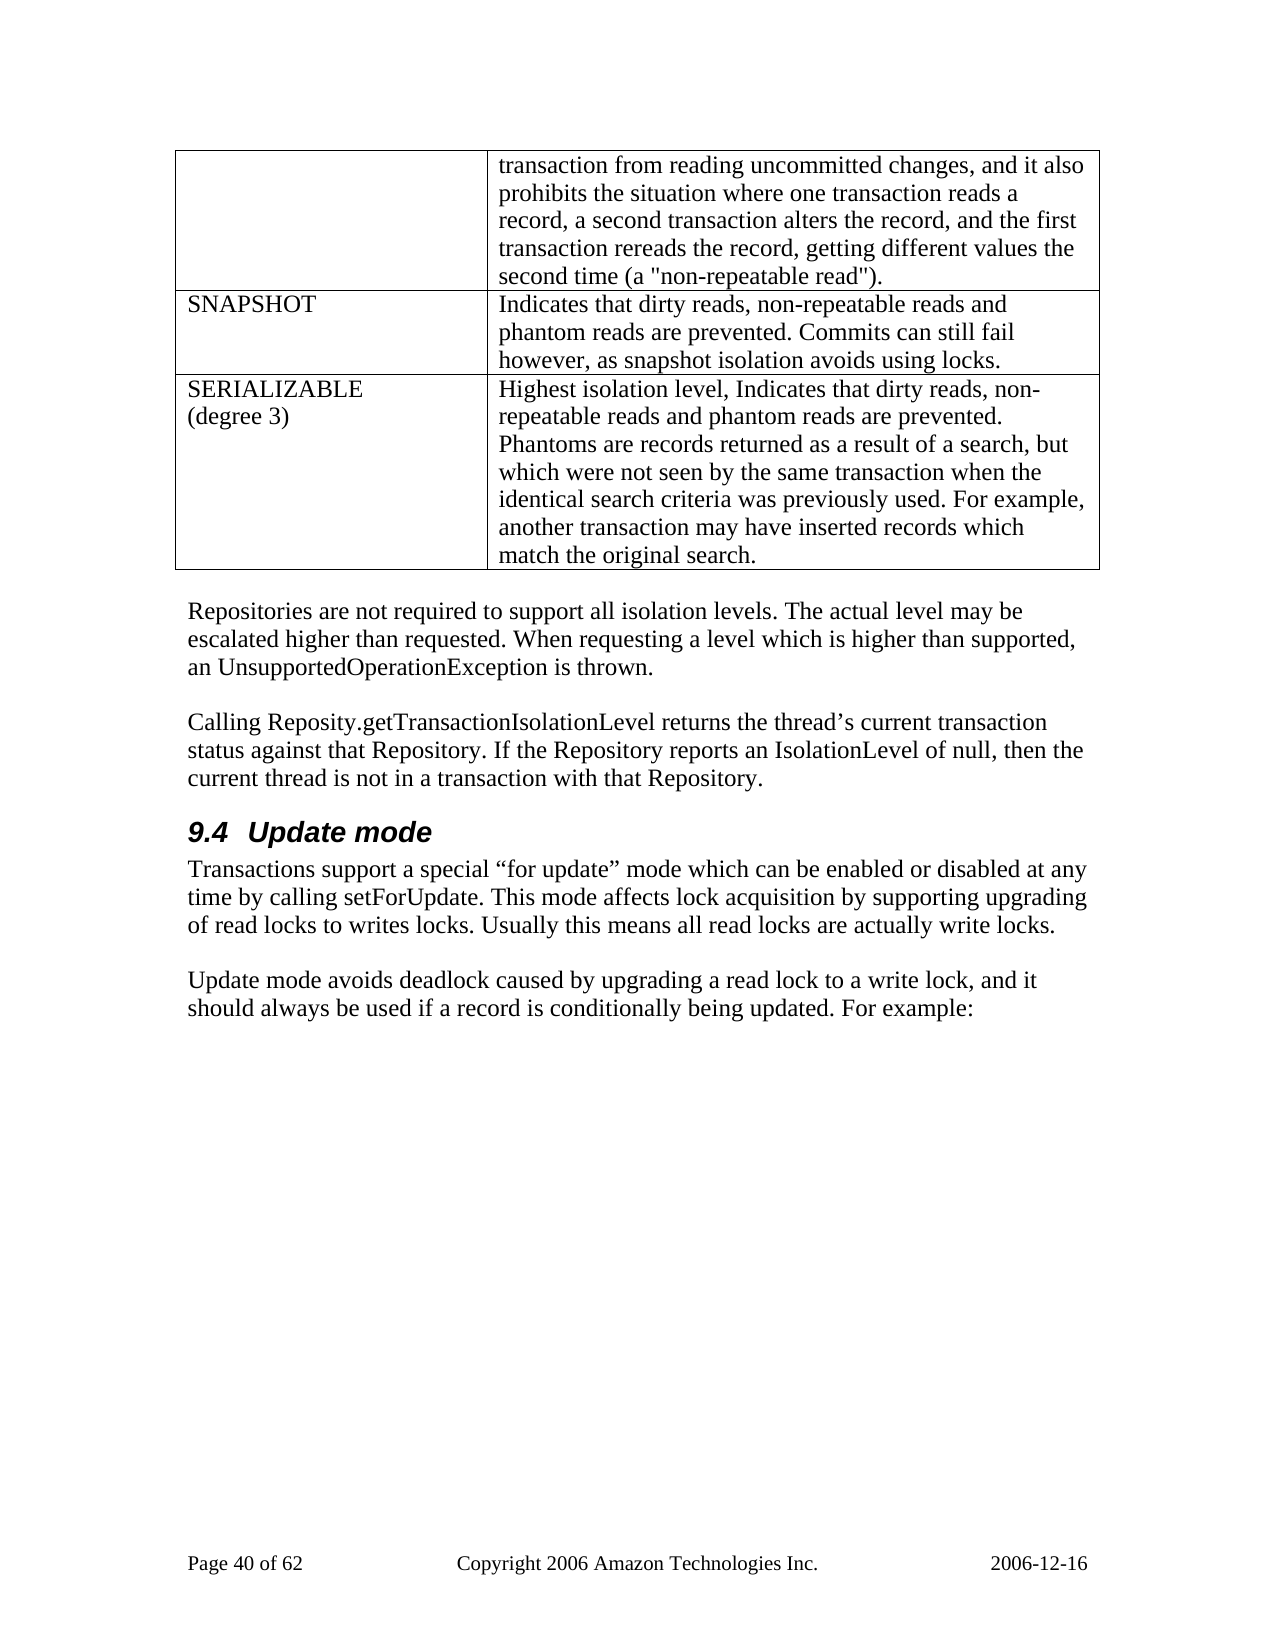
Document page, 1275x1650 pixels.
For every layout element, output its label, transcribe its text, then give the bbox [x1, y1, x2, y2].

table_cell transaction from reading uncommitted changes, and it also prohibits the situation where one transaction reads a record, a second transaction alters the record, and the first transaction rereads the record, getting different values the second time (a "non-repeatable read"). [488, 151, 1099, 289]
table_cell Highest isolation level, Indicates that dirty reads, non-repeatable reads and phantom reads are prevented. Phantoms are records returned as a result of a search, but which were not seen by the same transaction when the identical search criteria was previously used. For example, another transaction may have inserted records which match the original search. [488, 375, 1099, 569]
text Update mode avoids deadlock caused by upgrading a read lock to a write lock, and it should always be used if a record is conditionally being updated. For example: [187, 966, 1087, 1022]
table_cell SERIALIZABLE (degree 3) [176, 375, 487, 569]
table_cell [176, 151, 487, 289]
text Transactions support a special “for update” mode which can be enabled or disabled at any time by calling setForUpdate. This mode affects lock acquisition by supporting upgrading of read locks to writes locks. Usually this means all read locks are actually write locks. [187, 855, 1087, 938]
table_cell SNAPSHOT [176, 291, 487, 374]
text Repositories are not required to support all isolation levels. The actual level may be escalated higher than requested. When requesting a level which is higher than supported, an UnsupportedOperationException is thrown. [187, 597, 1087, 681]
table_cell Indicates that dirty reads, non-repeatable reads and phantom reads are prevented. Commits can still fail however, as snapshot isolation avoids using locks. [488, 291, 1099, 374]
subtitle Update mode [187, 816, 1087, 849]
text Calling Reposity.getTransactionIsolationLevel returns the thread’s current transaction status against that Repository. If the Repository reports an IsolationLevel of null, then the current thread is not in a transaction with that Repository. [187, 708, 1087, 791]
